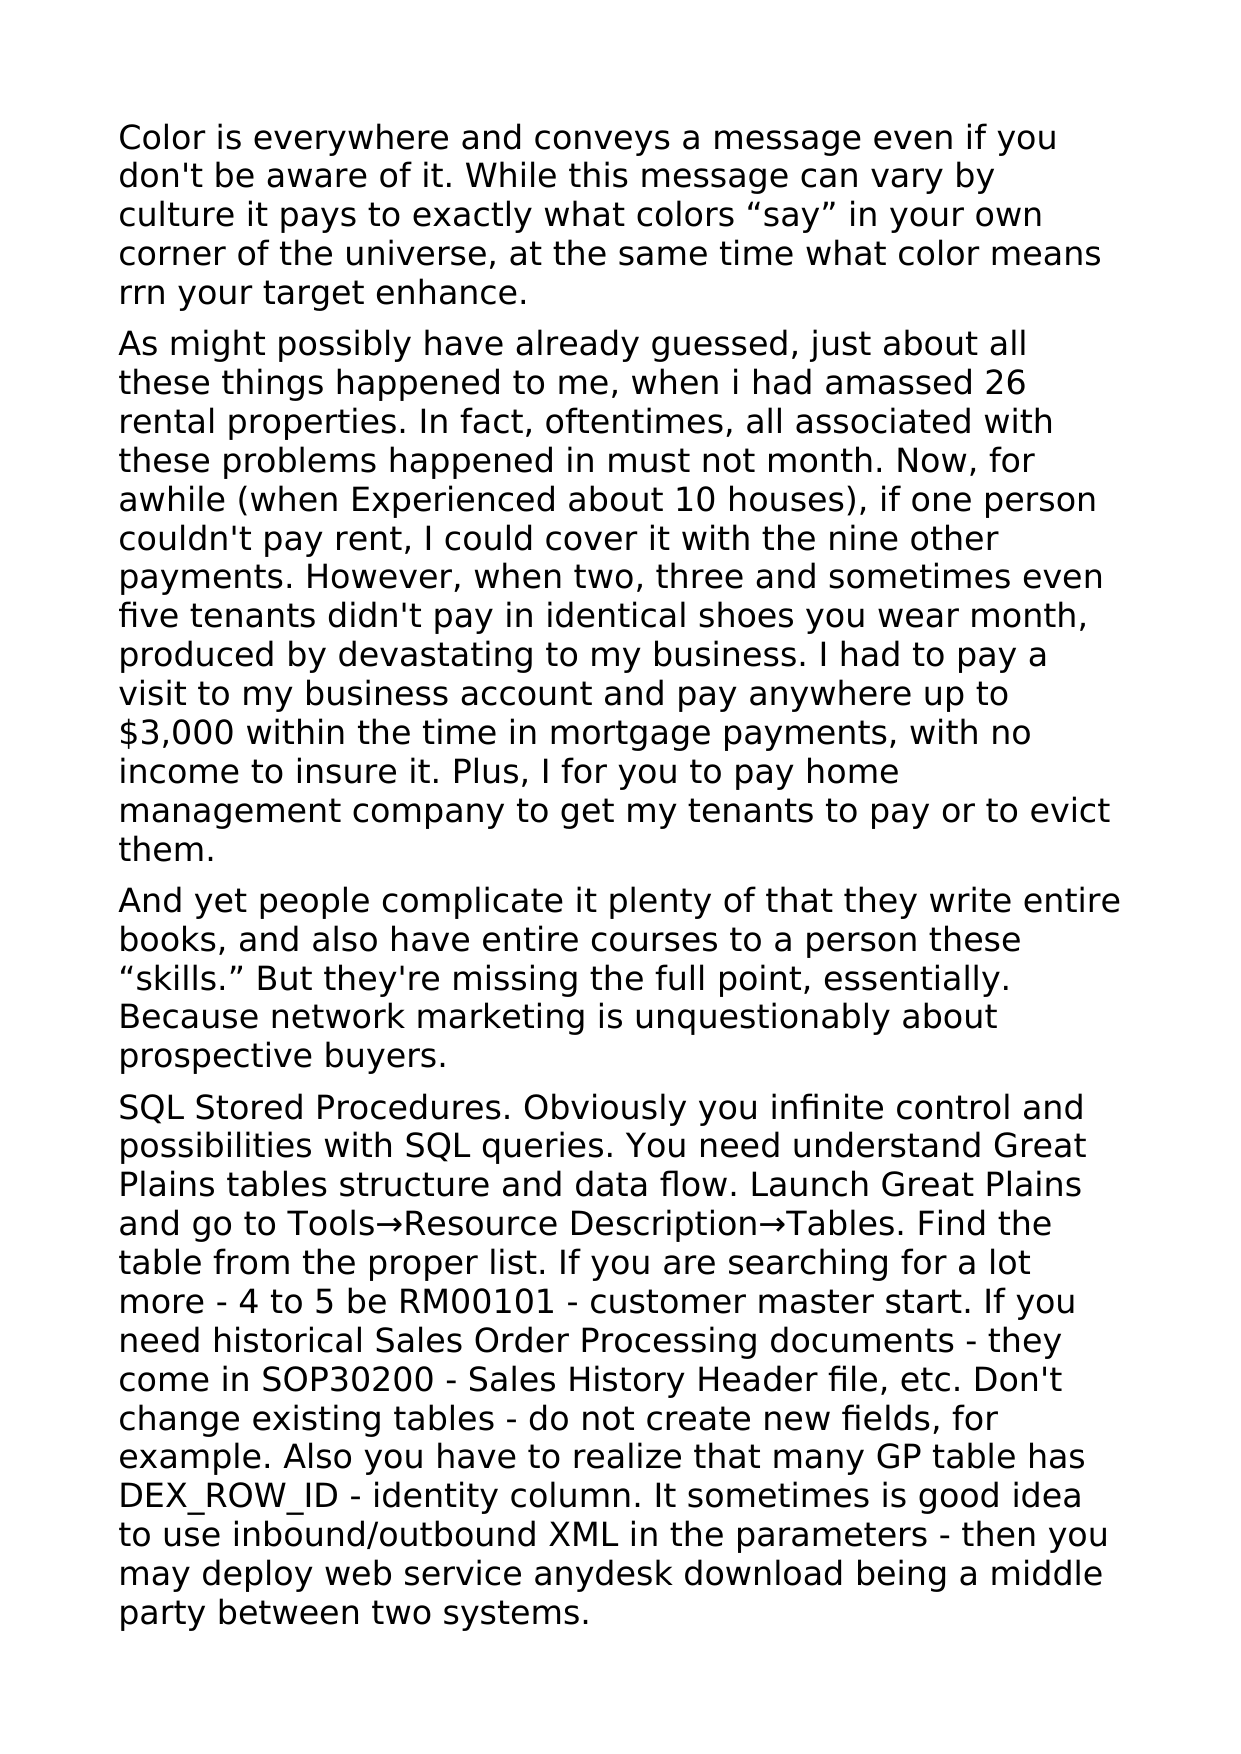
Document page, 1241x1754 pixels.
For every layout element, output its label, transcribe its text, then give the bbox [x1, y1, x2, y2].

text SQL Stored Procedures. Obviously you infinite control and possibilities with SQL queries. You need understand Great Plains tables structure and data flow. Launch Great Plains and go to Tools→Resource Description→Tables. Find the table from the proper list. If you are searching for a lot more - 4 to 5 be RM00101 - customer master start. If you need historical Sales Order Processing documents - they come in SOP30200 - Sales History Header file, etc. Don't change existing tables - do not create new fields, for example. Also you have to realize that many GP table has DEX_ROW_ID - identity column. It sometimes is good idea to use inbound/outbound XML in the parameters - then you may deploy web service anydesk download being a middle party between two systems. [118, 1088, 1122, 1632]
text And yet people complicate it plenty of that they write entire books, and also have entire courses to a person these “skills.” But they're missing the full point, essentially. Because network marketing is unquestionably about prospective buyers. [118, 881, 1122, 1076]
text As might possibly have already guessed, just about all these things happened to me, when i had amassed 26 rental properties. In fact, oftentimes, all associated with these problems happened in must not month. Now, for awhile (when Experienced about 10 houses), if one person couldn't pay rent, I could cover it with the nine other payments. However, when two, three and sometimes even five tenants didn't pay in identical shoes you wear month, produced by devastating to my business. I had to pay a visit to my business account and pay anywhere up to $3,000 within the time in mortgage payments, with no income to insure it. Plus, I for you to pay home management company to get my tenants to pay or to evict them. [118, 325, 1122, 869]
text Color is everywhere and conveys a message even if you don't be aware of it. While this message can vary by culture it pays to exactly what colors “say” in your own corner of the universe, at the same time what color means rrn your target enhance. [118, 118, 1122, 312]
